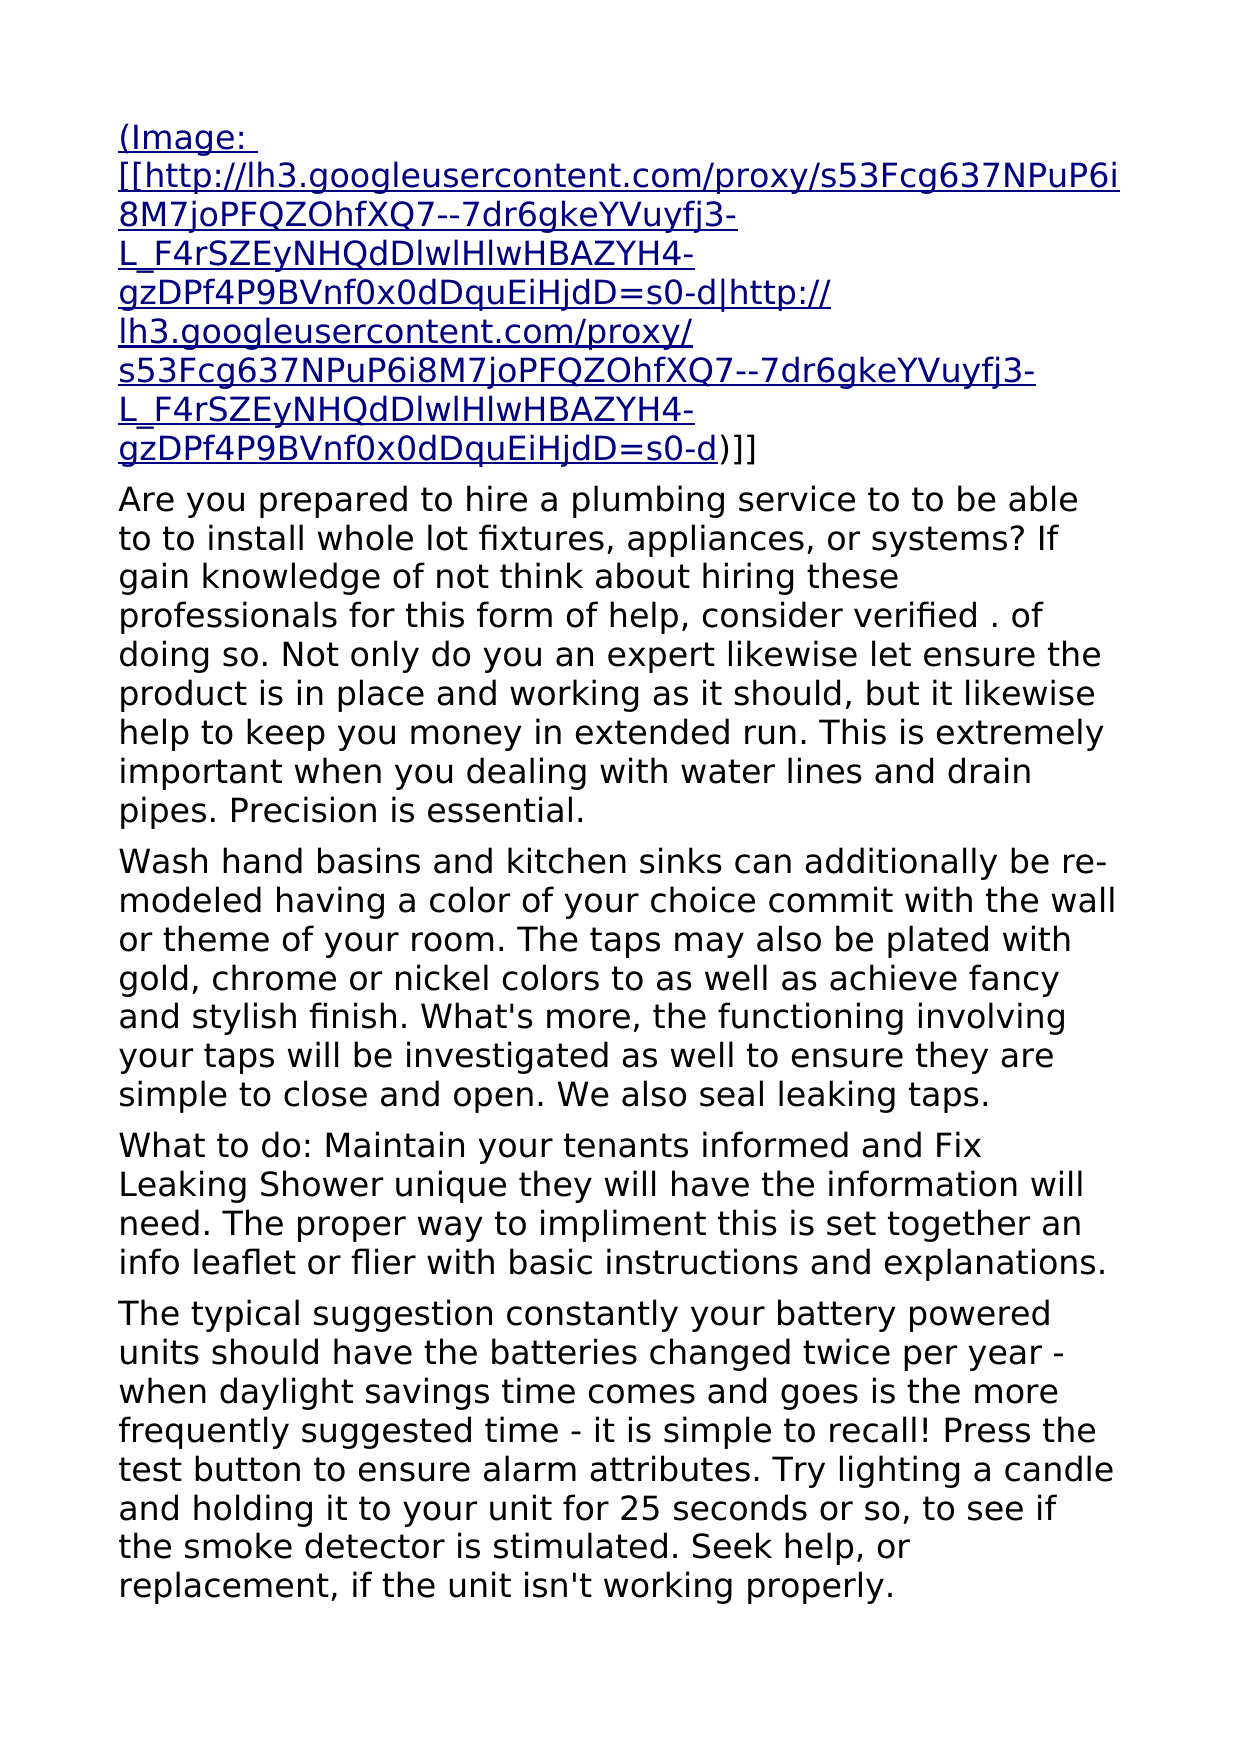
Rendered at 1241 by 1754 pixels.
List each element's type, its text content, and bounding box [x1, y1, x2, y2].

text The typical suggestion constantly your battery powered units should have the batteries changed twice per year - when daylight savings time comes and goes is the more frequently suggested time - it is simple to recall! Press the test button to ensure alarm attributes. Try lighting a candle and holding it to your unit for 25 seconds or so, to see if the smoke detector is stimulated. Seek help, or replacement, if the unit isn't working properly. [118, 1295, 1122, 1606]
text What to do: Maintain your tenants informed and Fix Leaking Shower unique they will have the information will need. The proper way to impliment this is set together an info leaflet or flier with basic instructions and explanations. [118, 1127, 1122, 1282]
text Wash hand basins and kitchen sinks can additionally be re-modeled having a color of your choice commit with the wall or theme of your room. The taps may also be plated with gold, chrome or nickel colors to as well as achieve fancy and stylish finish. What's more, the functioning involving your taps will be investigated as well to ensure they are simple to close and open. We also seal leaking taps. [118, 842, 1122, 1114]
text (Image: [[http://lh3.googleusercontent.com/proxy/s53Fcg637NPuP6i8M7joPFQZOhfXQ7--7dr6gkeYVuyfj3-L_F4rSZEyNHQdDlwlHlwHBAZYH4-gzDPf4P9BVnf0x0dDquEiHjdD=s0-d|http://lh3.googleusercontent.com/proxy/s53Fcg637NPuP6i8M7joPFQZOhfXQ7--7dr6gkeYVuyfj3-L_F4rSZEyNHQdDlwlHlwHBAZYH4-gzDPf4P9BVnf0x0dDquEiHjdD=s0-d)]] [118, 118, 1122, 468]
text Are you prepared to hire a plumbing service to to be able to to install whole lot fixtures, appliances, or systems? If gain knowledge of not think about hiring these professionals for this form of help, consider verified . of doing so. Not only do you an expert likewise let ensure the product is in place and working as it should, but it likewise help to keep you money in extended run. This is extremely important when you dealing with water lines and drain pipes. Precision is essential. [118, 480, 1122, 830]
